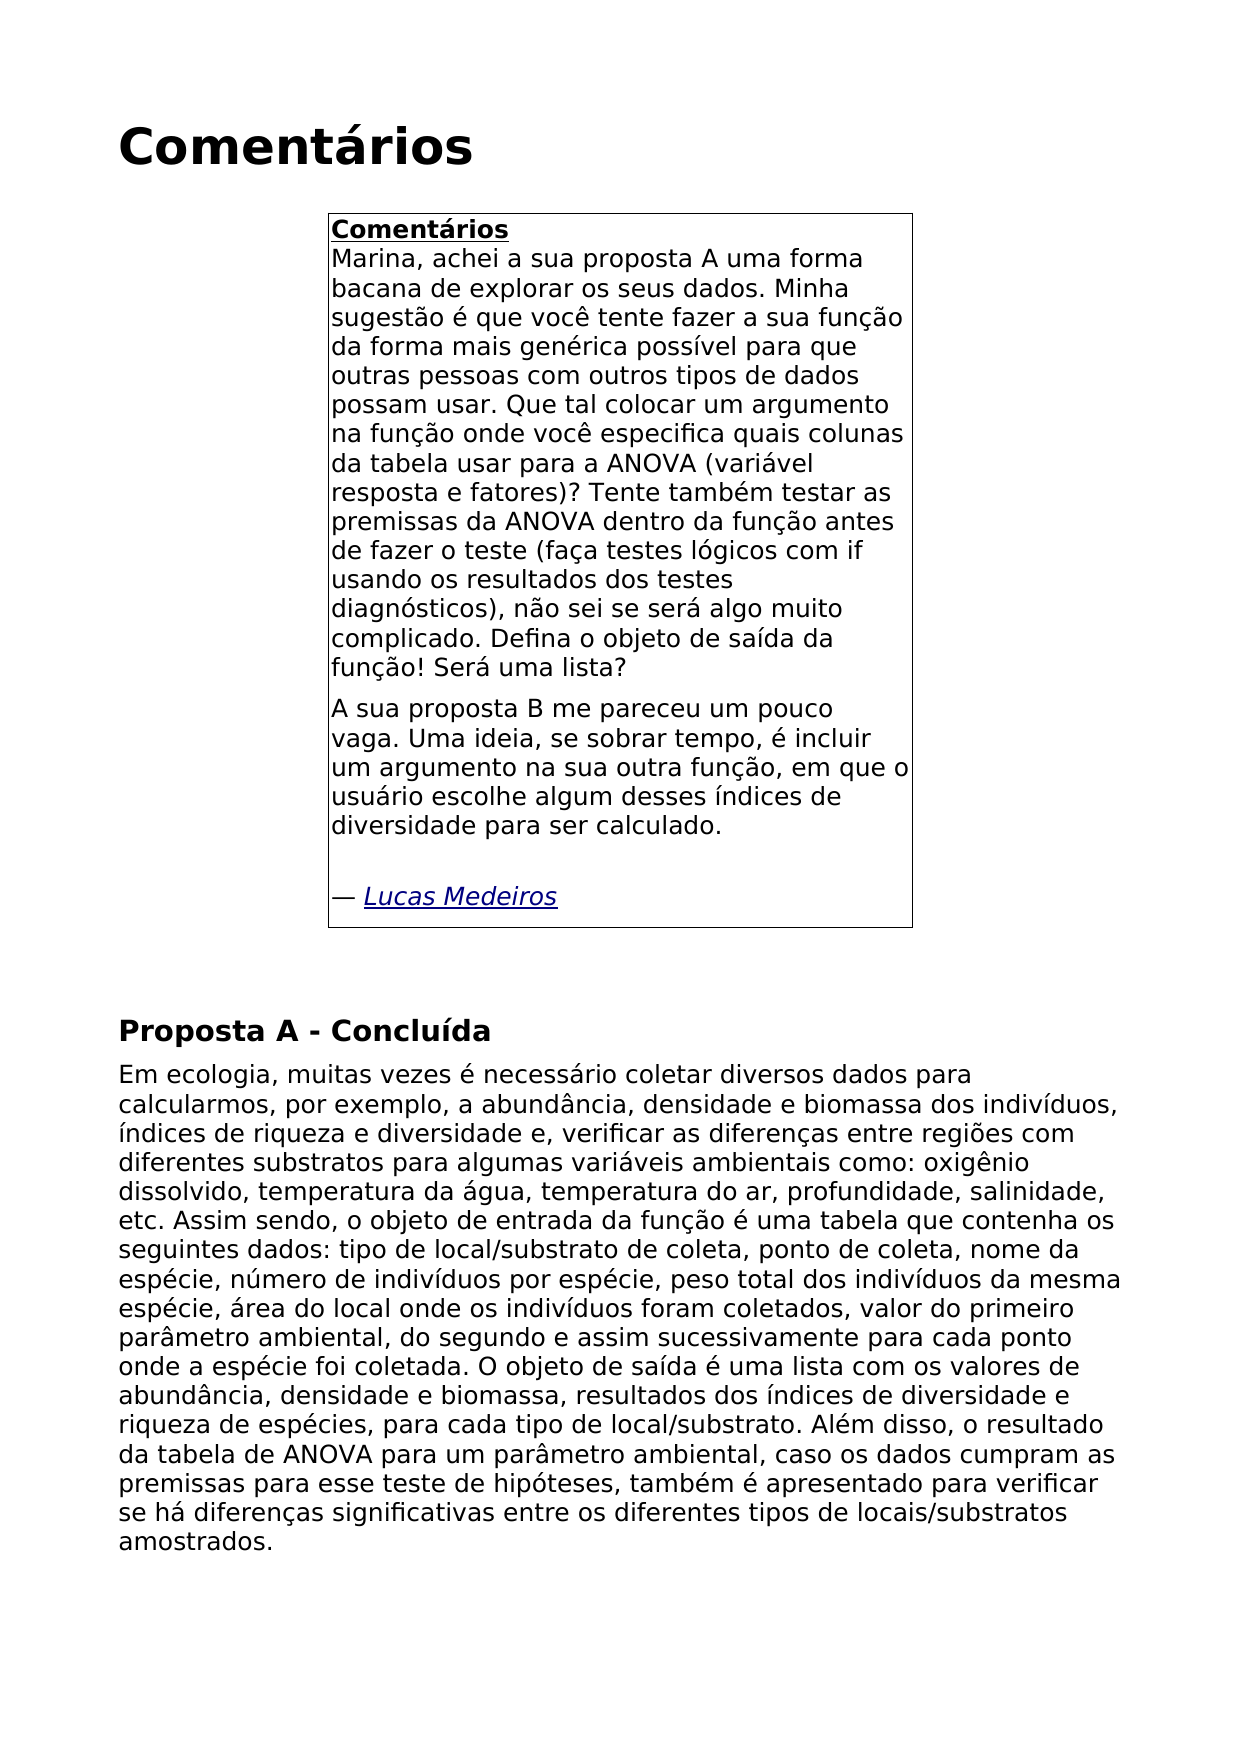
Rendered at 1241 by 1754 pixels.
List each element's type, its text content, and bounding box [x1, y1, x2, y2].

text Em ecologia, muitas vezes é necessário coletar diversos dados para calcularmos, por exemplo, a abundância, densidade e biomassa dos indivíduos, índices de riqueza e diversidade e, verificar as diferenças entre regiões com diferentes substratos para algumas variáveis ambientais como: oxigênio dissolvido, temperatura da água, temperatura do ar, profundidade, salinidade, etc. Assim sendo, o objeto de entrada da função é uma tabela que contenha os seguintes dados: tipo de local/substrato de coleta, ponto de coleta, nome da espécie, número de indivíduos por espécie, peso total dos indivíduos da mesma espécie, área do local onde os indivíduos foram coletados, valor do primeiro parâmetro ambiental, do segundo e assim sucessivamente para cada ponto onde a espécie foi coletada. O objeto de saída é uma lista com os valores de abundância, densidade e biomassa, resultados dos índices de diversidade e riqueza de espécies, para cada tipo de local/substrato. Além disso, o resultado da tabela de ANOVA para um parâmetro ambiental, caso os dados cumpram as premissas para esse teste de hipóteses, também é apresentado para verificar se há diferenças significativas entre os diferentes tipos de locais/substratos amostrados. [118, 1061, 1122, 1557]
subtitle Proposta A - Concluída [118, 1014, 1122, 1048]
subtitle Comentários [118, 118, 1122, 176]
table_header Comentários Marina, achei a sua proposta A uma forma bacana de explorar os seus dados. Minha sugestão é que você tente fazer a sua função da forma mais genérica possível para que outras pessoas com outros tipos de dados possam usar. Que tal colocar um argumento na função onde você especifica quais colunas da tabela usar para a ANOVA (variável resposta e fatores)? Tente também testar as premissas da ANOVA dentro da função antes de fazer o teste (faça testes lógicos com if usando os resultados dos testes diagnósticos), não sei se será algo muito complicado. Defina o objeto de saída da função! Será uma lista? A sua proposta B me pareceu um pouco vaga. Uma ideia, se sobrar tempo, é incluir um argumento na sua outra função, em que o usuário escolhe algum desses índices de diversidade para ser calculado. — Lucas Medeiros [329, 214, 912, 927]
